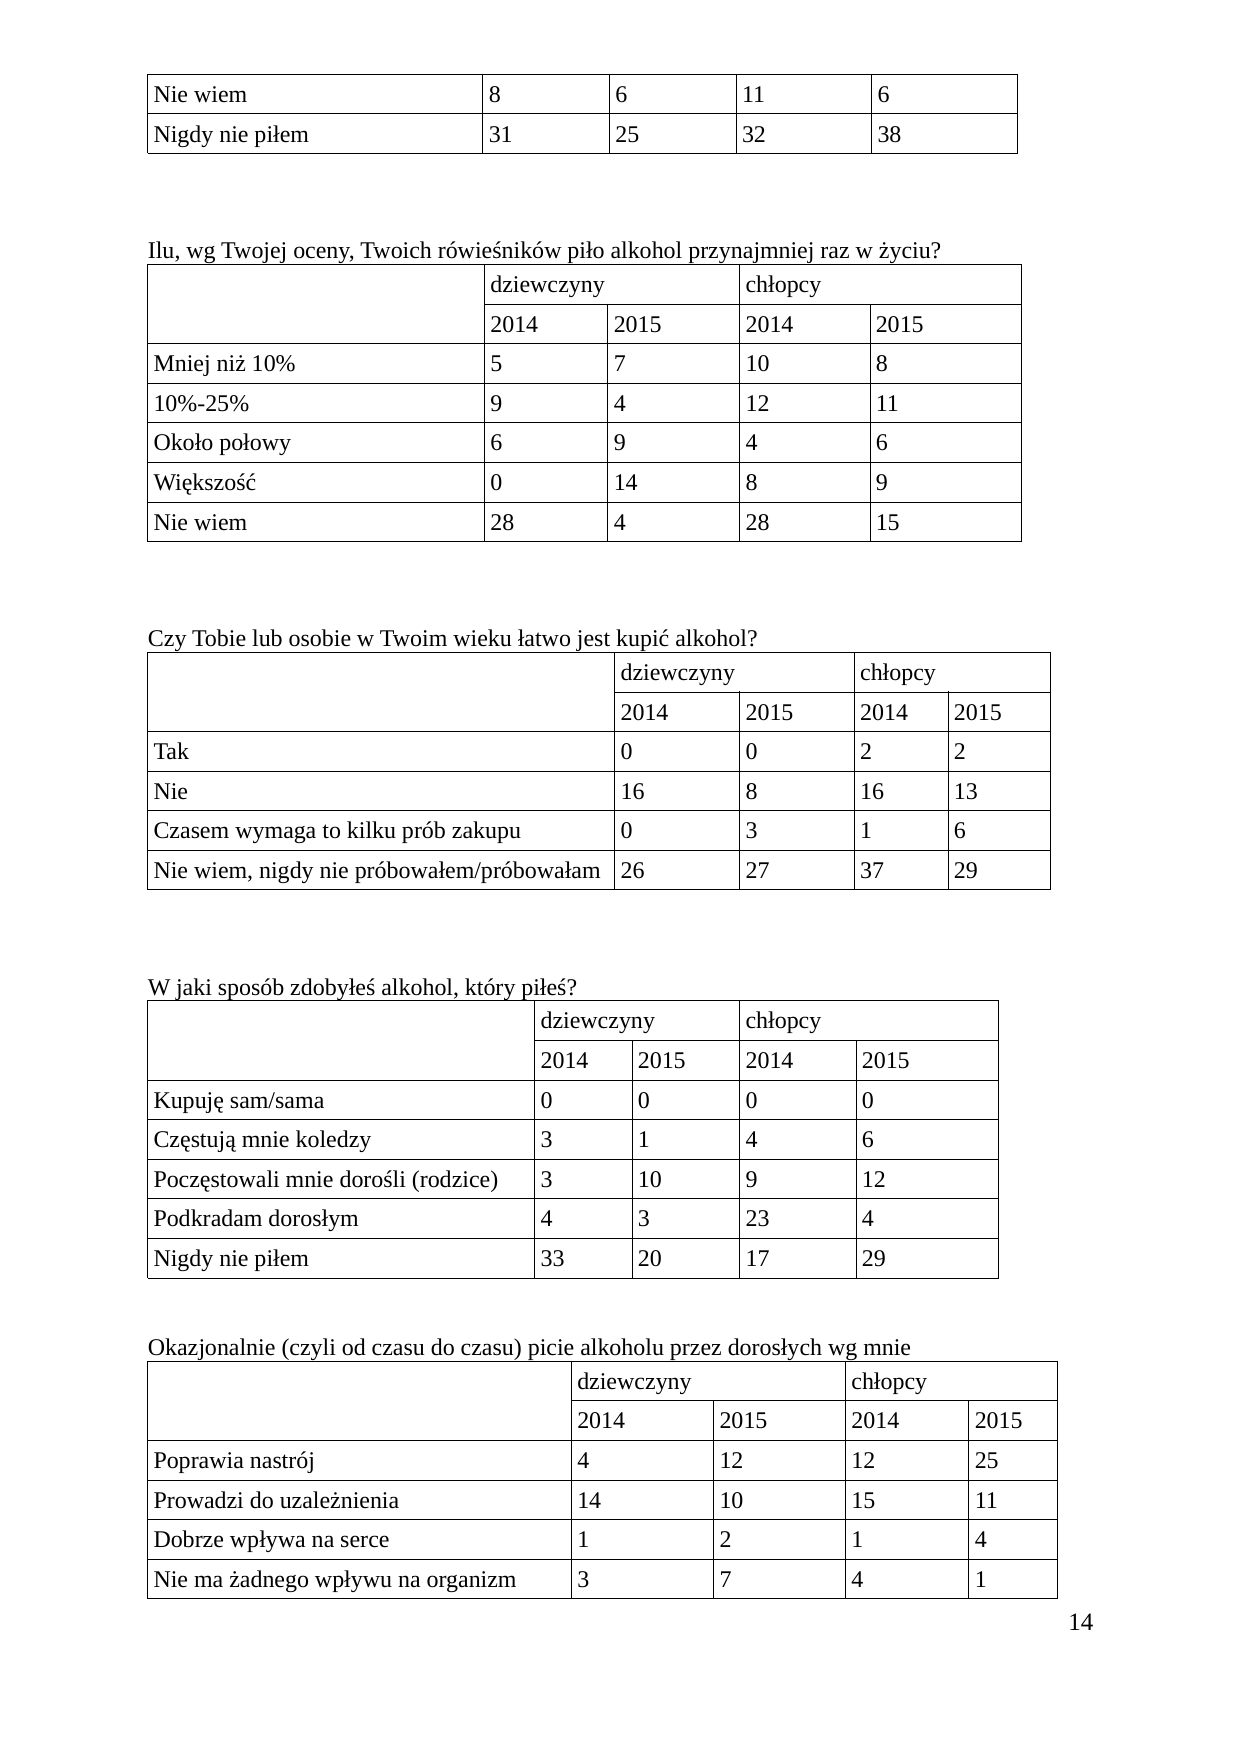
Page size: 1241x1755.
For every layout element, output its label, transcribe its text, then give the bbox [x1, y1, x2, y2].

table_cell 6 [610, 75, 736, 113]
table_cell 8 [871, 344, 1021, 383]
table_cell 4 [572, 1441, 713, 1479]
table_header dziewczyny [535, 1001, 739, 1040]
table_cell Kupuję sam/sama [148, 1081, 534, 1119]
text Ilu, wg Twojej oceny, Twoich rówieśników piło alkohol przynajmniej raz w życiu? [148, 236, 1093, 264]
table_cell 2014 [740, 305, 870, 343]
table_cell 0 [740, 732, 854, 771]
table_cell 2015 [714, 1401, 845, 1440]
table_cell Nie [148, 772, 614, 810]
table_header chłopcy [740, 265, 1021, 303]
table_cell 3 [633, 1199, 739, 1238]
table_cell 3 [535, 1160, 632, 1198]
table_cell 0 [615, 811, 739, 850]
table_cell 25 [610, 114, 736, 153]
table_cell 1 [633, 1120, 739, 1159]
table_cell 13 [949, 772, 1050, 810]
table_cell 6 [949, 811, 1050, 850]
table_header chłopcy [740, 1001, 998, 1040]
table_cell 12 [714, 1441, 845, 1479]
table_cell Częstują mnie koledzy [148, 1120, 534, 1159]
table_cell 9 [608, 423, 739, 462]
table_cell 7 [608, 344, 739, 383]
table_cell Nigdy nie piłem [148, 1239, 534, 1277]
table_cell 3 [535, 1120, 632, 1159]
table_cell Tak [148, 732, 614, 771]
table_header dziewczyny [615, 653, 854, 691]
table_cell 2015 [871, 305, 1021, 343]
table_cell 17 [740, 1239, 856, 1277]
table_cell 25 [969, 1441, 1057, 1479]
table_cell 11 [969, 1481, 1057, 1519]
table_header [148, 265, 484, 343]
table_cell 2015 [949, 693, 1050, 731]
table_header dziewczyny [572, 1362, 845, 1400]
table_cell 10 [633, 1160, 739, 1198]
table_cell 0 [740, 1081, 856, 1119]
table_cell 2014 [572, 1401, 713, 1440]
table_cell 10 [740, 344, 870, 383]
table_header [148, 653, 614, 731]
table_cell 23 [740, 1199, 856, 1238]
table_cell 0 [485, 463, 607, 501]
table_cell 31 [483, 114, 609, 153]
table_cell 8 [483, 75, 609, 113]
table_cell 4 [608, 503, 739, 541]
table_cell 29 [857, 1239, 998, 1277]
table_cell 2015 [857, 1041, 998, 1079]
table_cell 9 [485, 384, 607, 422]
table_cell 5 [485, 344, 607, 383]
table_cell 2 [714, 1520, 845, 1559]
table_cell 9 [740, 1160, 856, 1198]
table_cell 2 [949, 732, 1050, 771]
table_cell Nie wiem [148, 503, 484, 541]
table_cell 16 [855, 772, 948, 810]
table_cell 6 [871, 423, 1021, 462]
table_cell 1 [846, 1520, 968, 1559]
table_cell 4 [740, 1120, 856, 1159]
table_cell Większość [148, 463, 484, 501]
table_cell 28 [740, 503, 870, 541]
table_cell 10 [714, 1481, 845, 1519]
table_cell 4 [857, 1199, 998, 1238]
table_cell 0 [857, 1081, 998, 1119]
table_header [148, 1362, 571, 1440]
text Okazjonalnie (czyli od czasu do czasu) picie alkoholu przez dorosłych wg mnie [148, 1333, 1093, 1361]
text W jaki sposób zdobyłeś alkohol, który piłeś? [148, 973, 1093, 1000]
table_cell 2015 [633, 1041, 739, 1079]
table_cell 4 [740, 423, 870, 462]
table_cell Nigdy nie piłem [148, 114, 482, 153]
table_cell Poczęstowali mnie dorośli (rodzice) [148, 1160, 534, 1198]
table_cell 20 [633, 1239, 739, 1277]
table_cell 2015 [608, 305, 739, 343]
table_cell 27 [740, 851, 854, 889]
table_cell 12 [740, 384, 870, 422]
table_cell 1 [572, 1520, 713, 1559]
table_cell 37 [855, 851, 948, 889]
table_cell 2014 [740, 1041, 856, 1079]
table_cell 9 [871, 463, 1021, 501]
table_cell Nie ma żadnego wpływu na organizm [148, 1560, 571, 1598]
table_cell 2014 [855, 693, 948, 731]
table_cell 2014 [485, 305, 607, 343]
table_cell 4 [969, 1520, 1057, 1559]
table_cell 10%-25% [148, 384, 484, 422]
table_cell 4 [846, 1560, 968, 1598]
table_cell Mniej niż 10% [148, 344, 484, 383]
table_cell 29 [949, 851, 1050, 889]
table_cell 15 [846, 1481, 968, 1519]
table_cell 33 [535, 1239, 632, 1277]
table_cell Czasem wymaga to kilku prób zakupu [148, 811, 614, 850]
table_cell 8 [740, 772, 854, 810]
table_cell 1 [969, 1560, 1057, 1598]
table_cell 38 [872, 114, 1017, 153]
table_cell 2015 [969, 1401, 1057, 1440]
table_cell Podkradam dorosłym [148, 1199, 534, 1238]
table_cell 16 [615, 772, 739, 810]
table_cell 14 [608, 463, 739, 501]
table_cell 4 [535, 1199, 632, 1238]
table_cell Około połowy [148, 423, 484, 462]
table_header chłopcy [855, 653, 1050, 691]
table_cell 11 [737, 75, 871, 113]
table_cell 0 [633, 1081, 739, 1119]
table_cell 15 [871, 503, 1021, 541]
table_cell 4 [608, 384, 739, 422]
table_cell 2014 [535, 1041, 632, 1079]
table_cell Nie wiem [148, 75, 482, 113]
table_cell 12 [857, 1160, 998, 1198]
table_cell 3 [572, 1560, 713, 1598]
table_header dziewczyny [485, 265, 739, 303]
table_cell 0 [615, 732, 739, 771]
table_cell 12 [846, 1441, 968, 1479]
table_cell 14 [572, 1481, 713, 1519]
table_cell 11 [871, 384, 1021, 422]
table_cell 32 [737, 114, 871, 153]
table_cell Poprawia nastrój [148, 1441, 571, 1479]
table_header [148, 1001, 534, 1079]
table_cell Prowadzi do uzależnienia [148, 1481, 571, 1519]
table_header chłopcy [846, 1362, 1057, 1400]
table_cell 6 [872, 75, 1017, 113]
table_cell Dobrze wpływa na serce [148, 1520, 571, 1559]
text Czy Tobie lub osobie w Twoim wieku łatwo jest kupić alkohol? [148, 624, 1093, 652]
table_cell 2014 [846, 1401, 968, 1440]
table_cell 8 [740, 463, 870, 501]
table_cell 2015 [740, 693, 854, 731]
table_cell 7 [714, 1560, 845, 1598]
table_cell 6 [857, 1120, 998, 1159]
table_cell 0 [535, 1081, 632, 1119]
table_cell 6 [485, 423, 607, 462]
table_cell 28 [485, 503, 607, 541]
table_cell 2014 [615, 693, 739, 731]
table_cell Nie wiem, nigdy nie próbowałem/próbowałam [148, 851, 614, 889]
table_cell 26 [615, 851, 739, 889]
table_cell 3 [740, 811, 854, 850]
table_cell 2 [855, 732, 948, 771]
table_cell 1 [855, 811, 948, 850]
